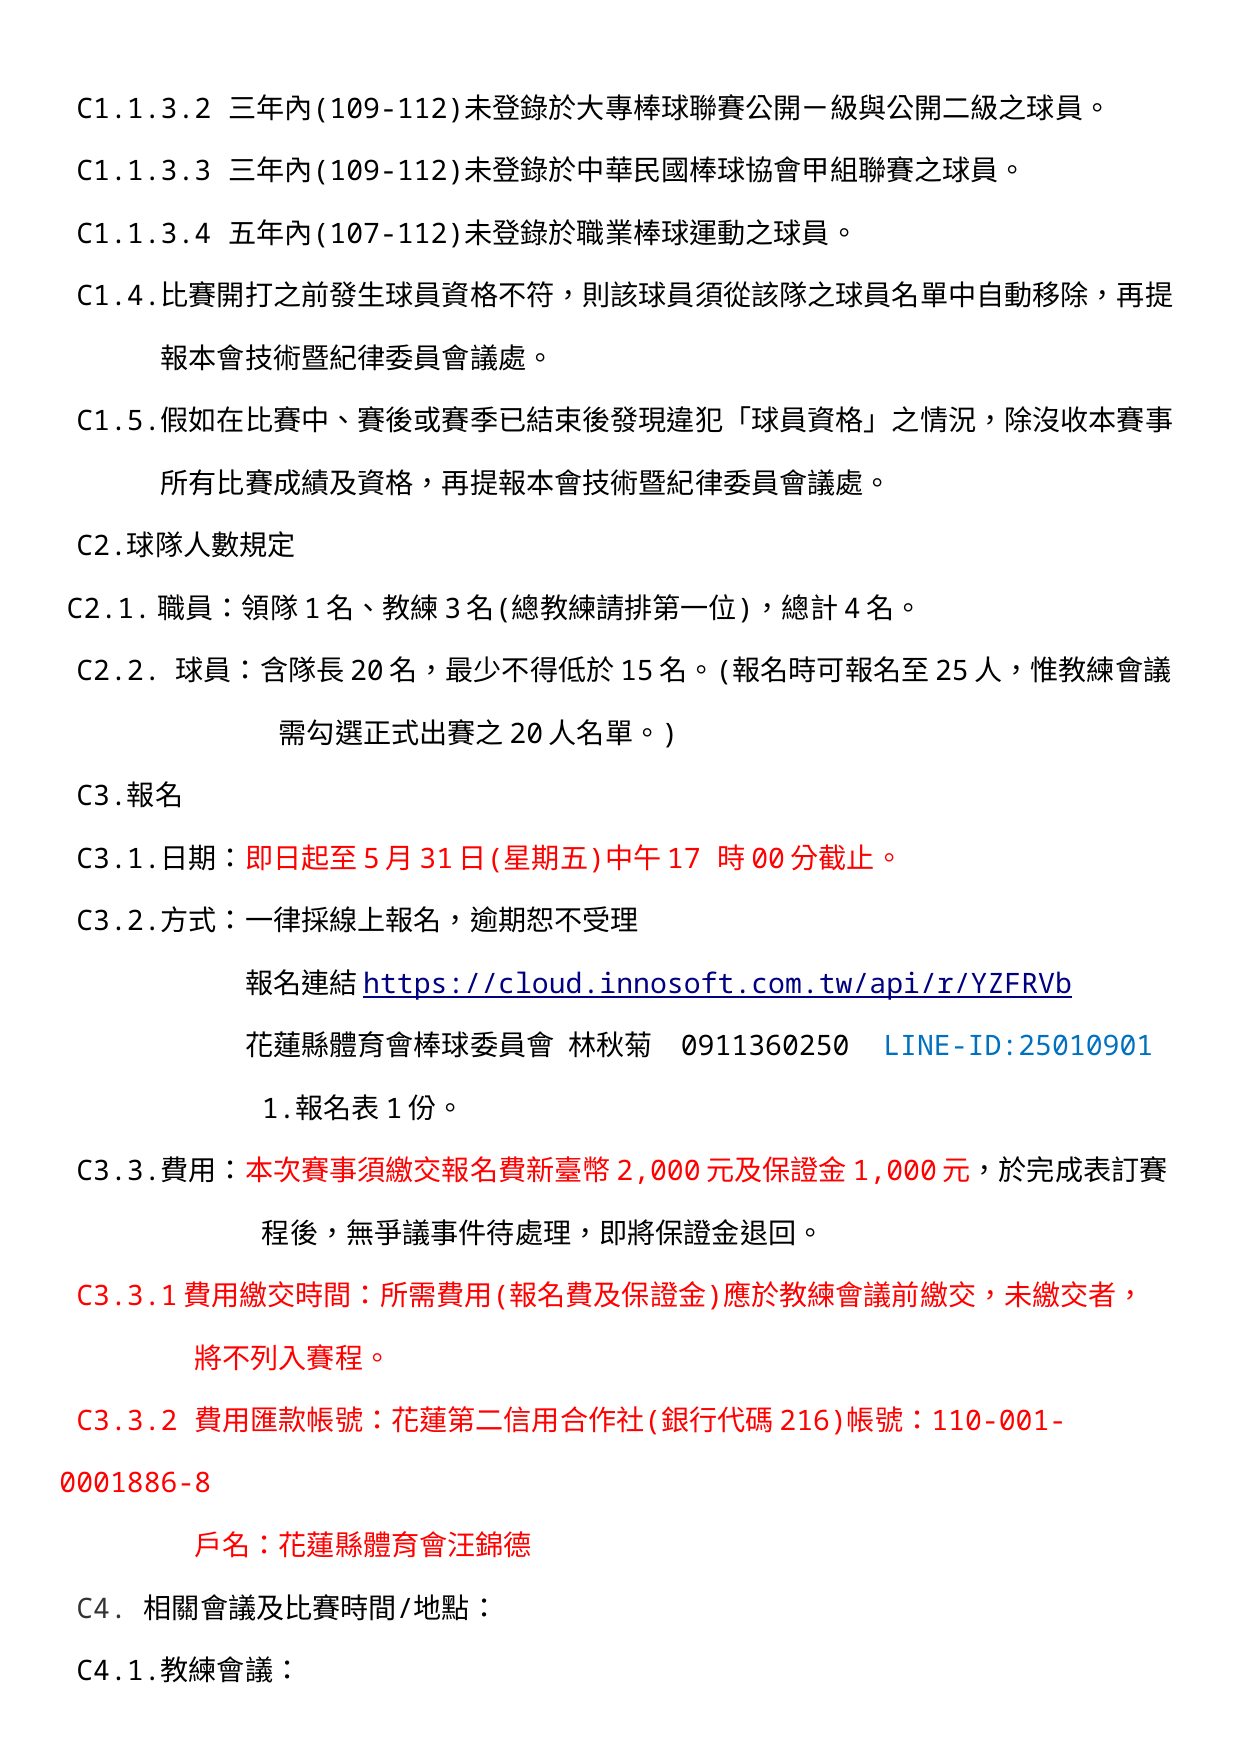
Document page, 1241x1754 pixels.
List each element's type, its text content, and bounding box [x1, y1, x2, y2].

text 報名連結https://cloud.innosoft.com.tw/api/r/YZFRVb [59, 939, 1181, 1002]
text C1.4.比賽開打之前發生球員資格不符，則該球員須從該隊之球員名單中自動移除，再提 [59, 252, 1181, 314]
text C2.1. 職員：領隊1名、教練3名(總教練請排第一位)，總計4名。 [59, 564, 1181, 627]
text C2.2. 球員：含隊長20名，最少不得低於15名。(報名時可報名至25人，惟教練會議 [59, 627, 1181, 689]
text C1.5.假如在比賽中、賽後或賽季已結束後發現違犯「球員資格」之情況，除沒收本賽事 [59, 377, 1181, 439]
text C3.2.方式：一律採線上報名，逾期恕不受理 [59, 877, 1181, 939]
text C3.報名 [59, 752, 1181, 814]
text C4. 相關會議及比賽時間/地點： [59, 1564, 1181, 1627]
text C2.球隊人數規定 [59, 502, 1181, 564]
text 花蓮縣體育會棒球委員會 林秋菊 0911360250 LINE-ID:25010901 [59, 1002, 1181, 1064]
text C1.1.3.2 三年內(109-112)未登錄於大專棒球聯賽公開ㄧ級與公開二級之球員。 [59, 64, 1181, 127]
text C1.1.3.4 五年內(107-112)未登錄於職業棒球運動之球員。 [59, 189, 1181, 252]
text 戶名：花蓮縣體育會汪錦德 [59, 1502, 1181, 1564]
text C3.3.2 費用匯款帳號：花蓮第二信用合作社(銀行代碼216)帳號：110-001-0001886-8 [59, 1377, 1181, 1502]
text C1.1.3.3 三年內(109-112)未登錄於中華民國棒球協會甲組聯賽之球員。 [59, 127, 1181, 189]
text 所有比賽成績及資格，再提報本會技術暨紀律委員會議處。 [59, 439, 1181, 502]
text C3.1.日期：即日起至5月31日(星期五)中午17 時00分截止。 [59, 814, 1181, 877]
text C4.1.教練會議： [59, 1627, 1181, 1689]
text C3.3.1費用繳交時間：所需費用(報名費及保證金)應於教練會議前繳交，未繳交者， [59, 1252, 1181, 1314]
text 需勾選正式出賽之20人名單。) [59, 689, 1181, 752]
text 報本會技術暨紀律委員會議處。 [59, 314, 1181, 377]
text 1.報名表1份。 [59, 1064, 1181, 1127]
text 將不列入賽程。 [59, 1314, 1181, 1377]
text C3.3.費用：本次賽事須繳交報名費新臺幣2,000元及保證金1,000元，於完成表訂賽 [59, 1127, 1181, 1189]
text 程後，無爭議事件待處理，即將保證金退回。 [59, 1189, 1181, 1252]
